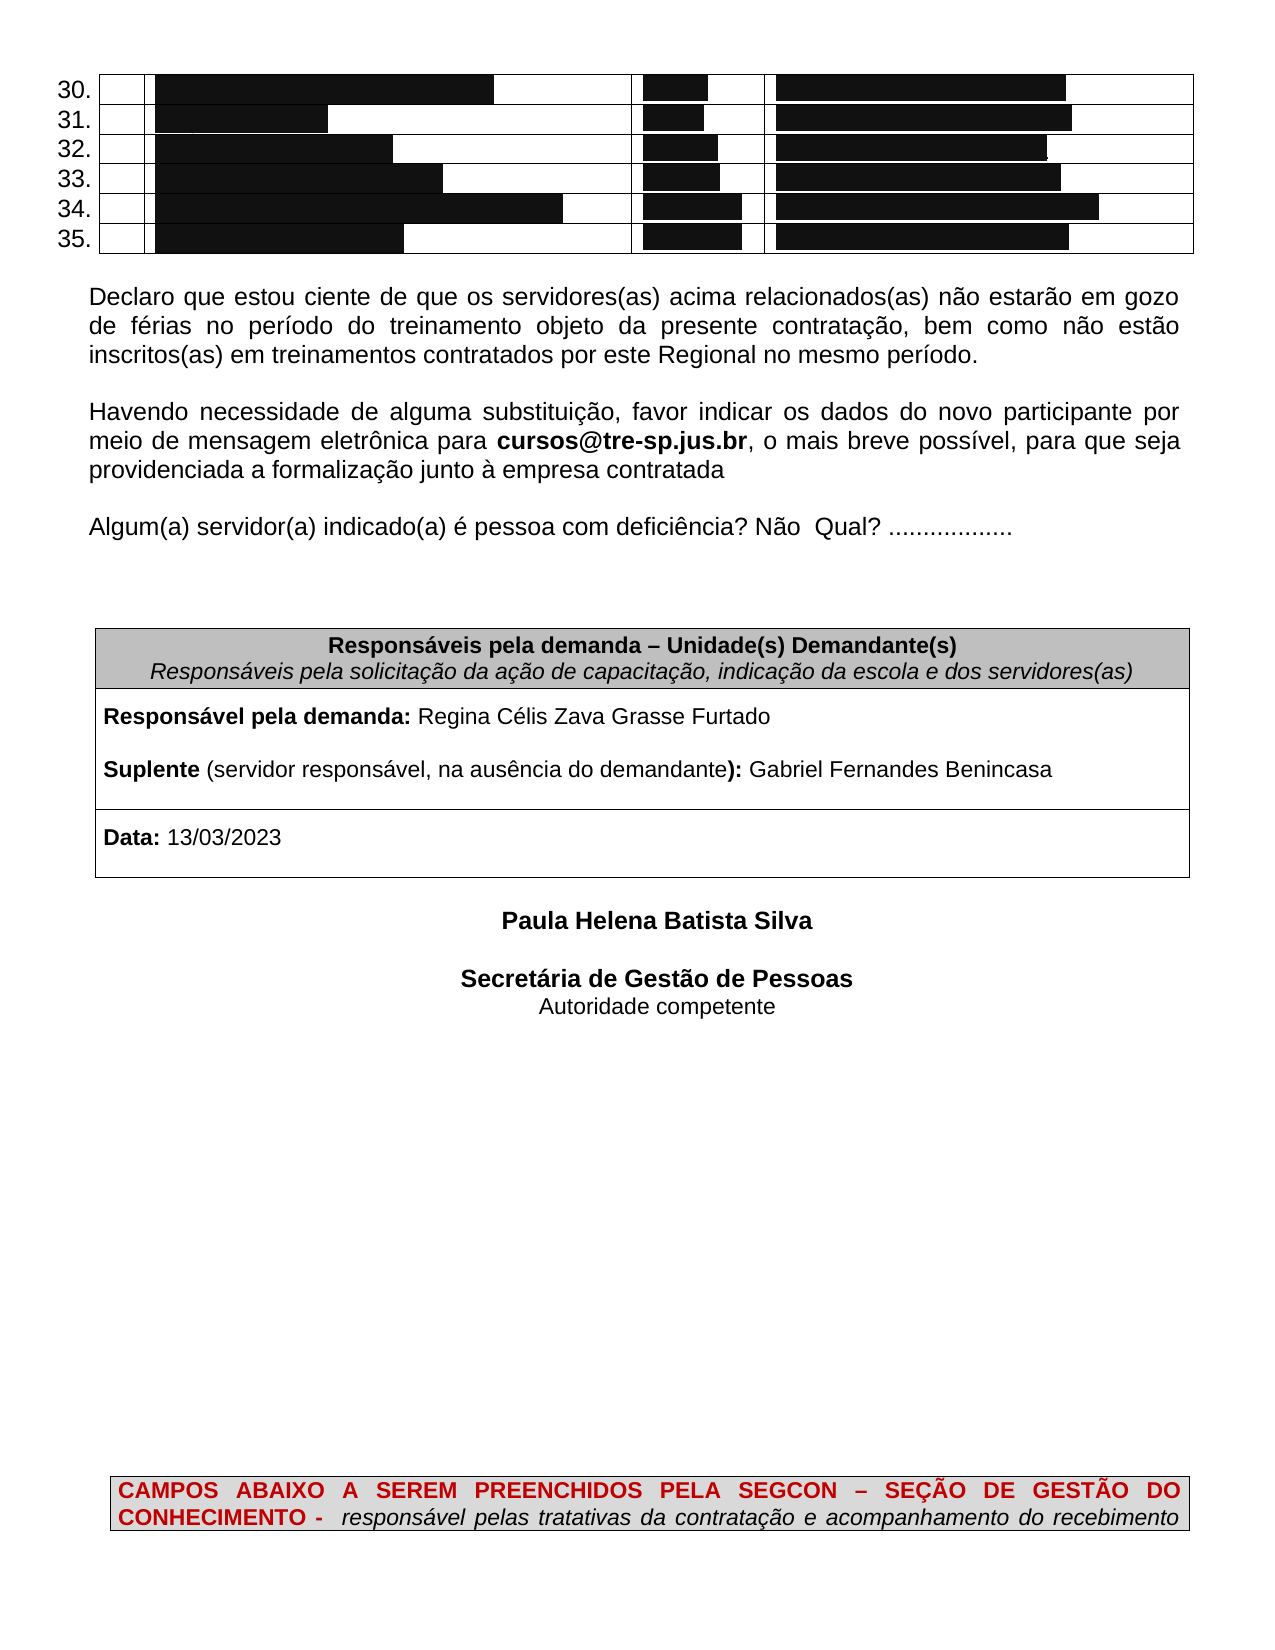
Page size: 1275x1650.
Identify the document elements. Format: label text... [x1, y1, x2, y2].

table_cell [100, 75, 144, 104]
subtitle Algum(a) servidor(a) indicado(a) é pessoa com deficiência? Não Qual? .................. [88, 512, 1181, 541]
table_header Responsáveis pela demanda – Unidade(s) Demandante(s) Responsáveis pela solicitação da ação de capacitação, indicação da escola e dos servidores(as) [96, 629, 1189, 688]
table_cell Fernanda Pessoa Carvalho Cordeiro [145, 194, 631, 223]
table_cell [100, 194, 144, 223]
table_cell Data: 13/03/2023 [96, 810, 1189, 877]
text Autoridade competente [177, 993, 1137, 1019]
table_cell [100, 164, 144, 193]
table_cell [100, 105, 144, 133]
text Secretária de Gestão de Pessoas [177, 964, 1137, 993]
text Declaro que estou ciente de que os servidores(as) acima relacionados(as) não estarão em gozo de férias no período do treinamento objeto da presente contratação, bem como não estão inscritos(as) em treinamentos contratados por este Regional no mesmo período. [88, 282, 1181, 369]
table_cell Valéria Reis Regattieri [145, 224, 631, 253]
table_cell SEGCON [632, 194, 764, 223]
table_cell valeria.regattieri@uol.com.br [765, 224, 1193, 253]
table_cell Karen Regina Franco [145, 135, 631, 163]
table_header CAMPOS ABAIXO A SEREM PREENCHIDOS PELA SEGCON – SEÇÃO DE GESTÃO DO CONHECIMENTO - responsável pelas tratativas da contratação e acompanhamento do recebimento [111, 1477, 1189, 1530]
table_cell SEEAD [632, 164, 764, 193]
table_cell SEGCON [632, 224, 764, 253]
table_cell flavio.santana@tre-sp.jus.br [765, 164, 1193, 193]
text Havendo necessidade de alguma substituição, favor indicar os dados do novo participante por meio de mensagem eletrônica para cursos@tre-sp.jus.br, o mais breve possível, para que seja providenciada a formalização junto à empresa contratada [88, 397, 1181, 484]
table_cell Responsável pela demanda: Regina Célis Zava Grasse Furtado Suplente (servidor responsável, na ausência do demandante): Gabriel Fernandes Benincasa [96, 689, 1189, 808]
table_cell SESST [632, 135, 764, 163]
table_cell [100, 224, 144, 253]
table_cell Flávio Moises de Santana [145, 164, 631, 193]
table_cell daniella.capaz@tre-sp.jus.br [765, 75, 1193, 104]
table_cell karen.franco@tre-sp.jus.br [765, 135, 1193, 163]
table_cell Ângela Santoro [145, 105, 631, 133]
text Paula Helena Batista Silva [177, 906, 1137, 935]
table_cell SEPS [632, 105, 764, 133]
table_cell Daniella Maria Campos Capaz [145, 75, 631, 104]
table_cell COAS [632, 75, 764, 104]
table_cell [100, 135, 144, 163]
table_cell fernanda.cordeiro@tre-sp.jus.br [765, 194, 1193, 223]
table_cell angela.santoro@tre-sp.jus.br [765, 105, 1193, 133]
